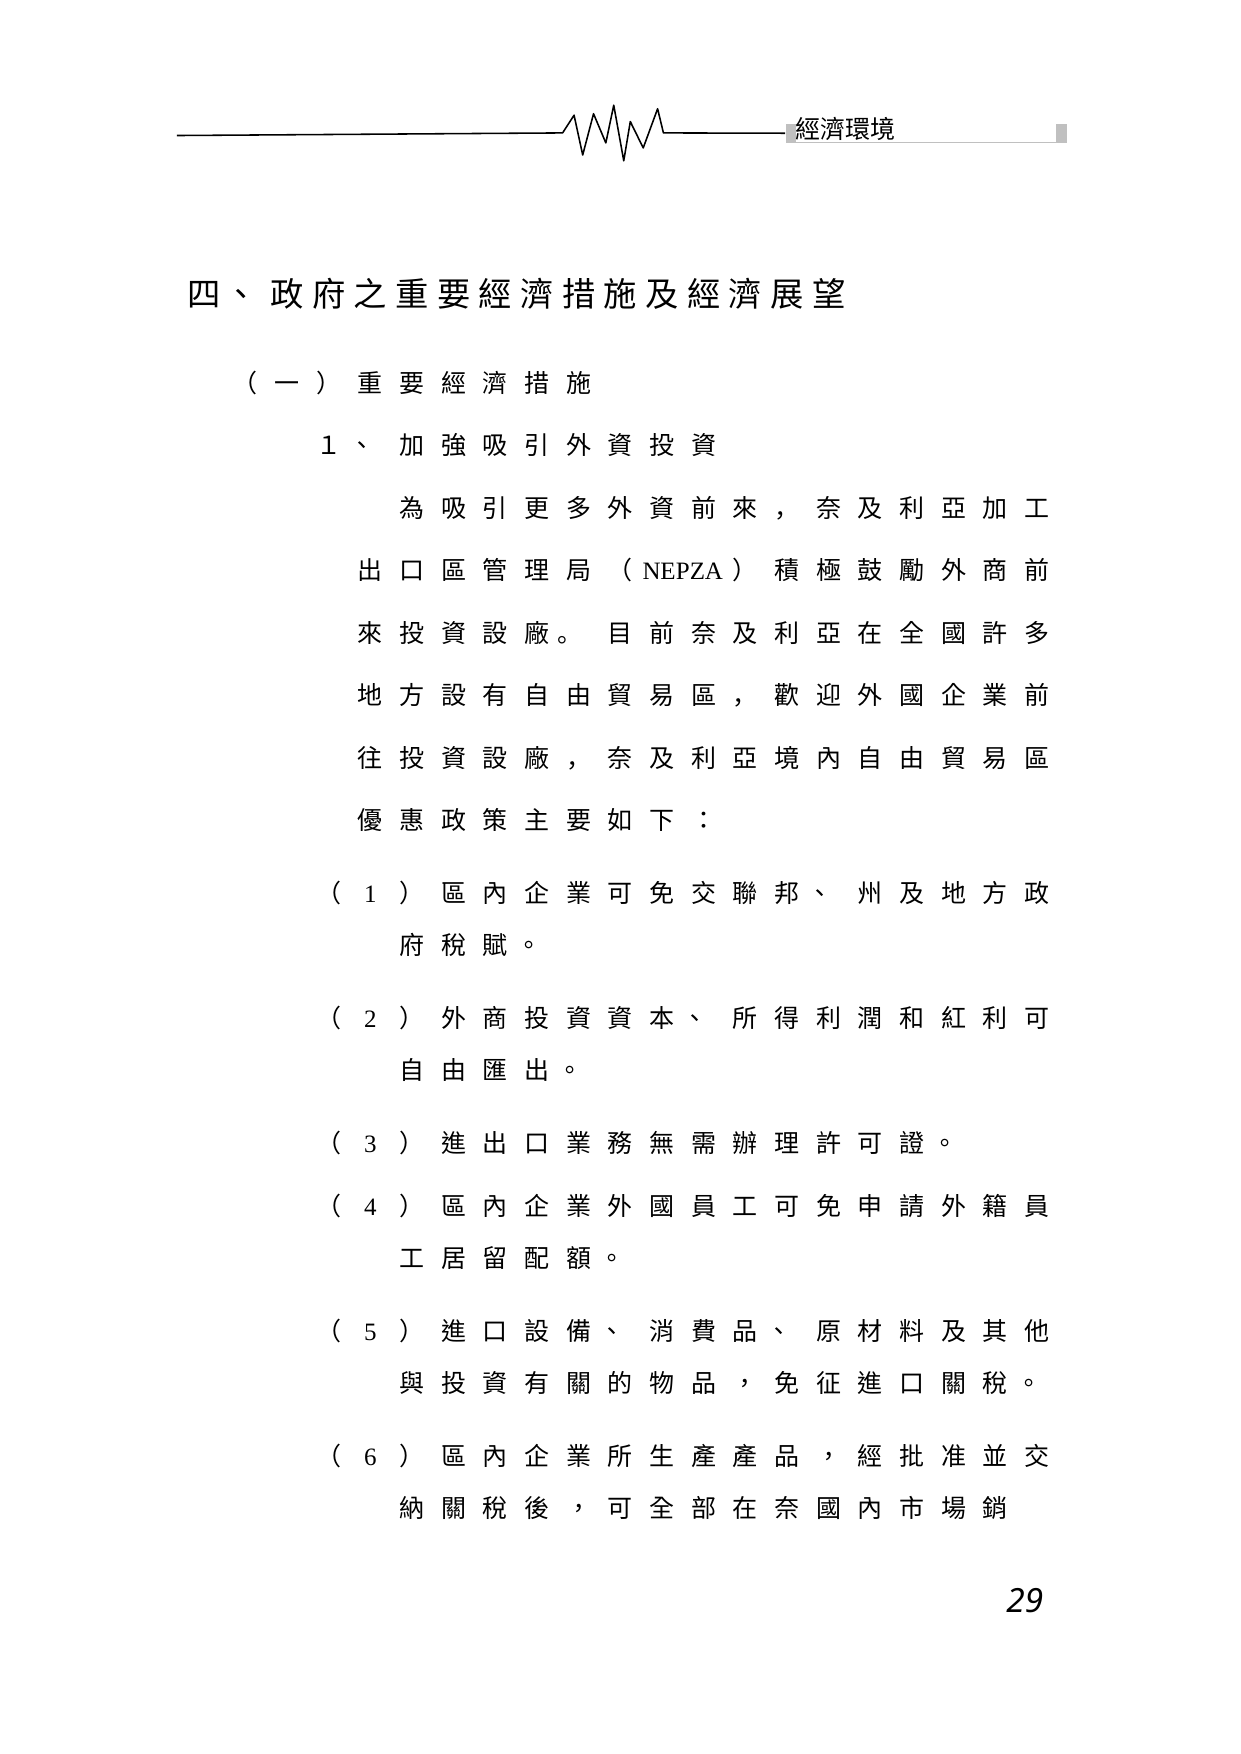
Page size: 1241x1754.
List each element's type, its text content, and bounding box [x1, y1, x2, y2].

text １、加強吸引外資投資 [281, 402, 1058, 464]
text （5）進口設備、消費品、原材料及其他與投資有關的物品，免征進口關稅。 [306, 1277, 1058, 1402]
text 為吸引更多外資前來，奈及利亞加工出口區管理局（NEPZA）積極鼓勵外商前來投資設廠。目前奈及利亞在全國許多地方設有自由貿易區，歡迎外國企業前往投資設廠，奈及利亞境內自由貿易區優惠政策主要如下： [330, 464, 1058, 839]
text （4）區內企業外國員工可免申請外籍員工居留配額。 [306, 1152, 1058, 1277]
text （3）進出口業務無需辦理許可證。 [306, 1089, 1058, 1152]
text （6）區內企業所生產產品，經批准並交納關稅後，可全部在奈國內市場銷 [306, 1402, 1058, 1527]
text 四、政府之重要經濟措施及經濟展望 [183, 250, 1058, 313]
text （1）區內企業可免交聯邦、州及地方政府稅賦。 [306, 839, 1058, 964]
text （一）重要經濟措施 [207, 339, 1058, 402]
text （2）外商投資資本、所得利潤和紅利可自由匯出。 [306, 964, 1058, 1089]
